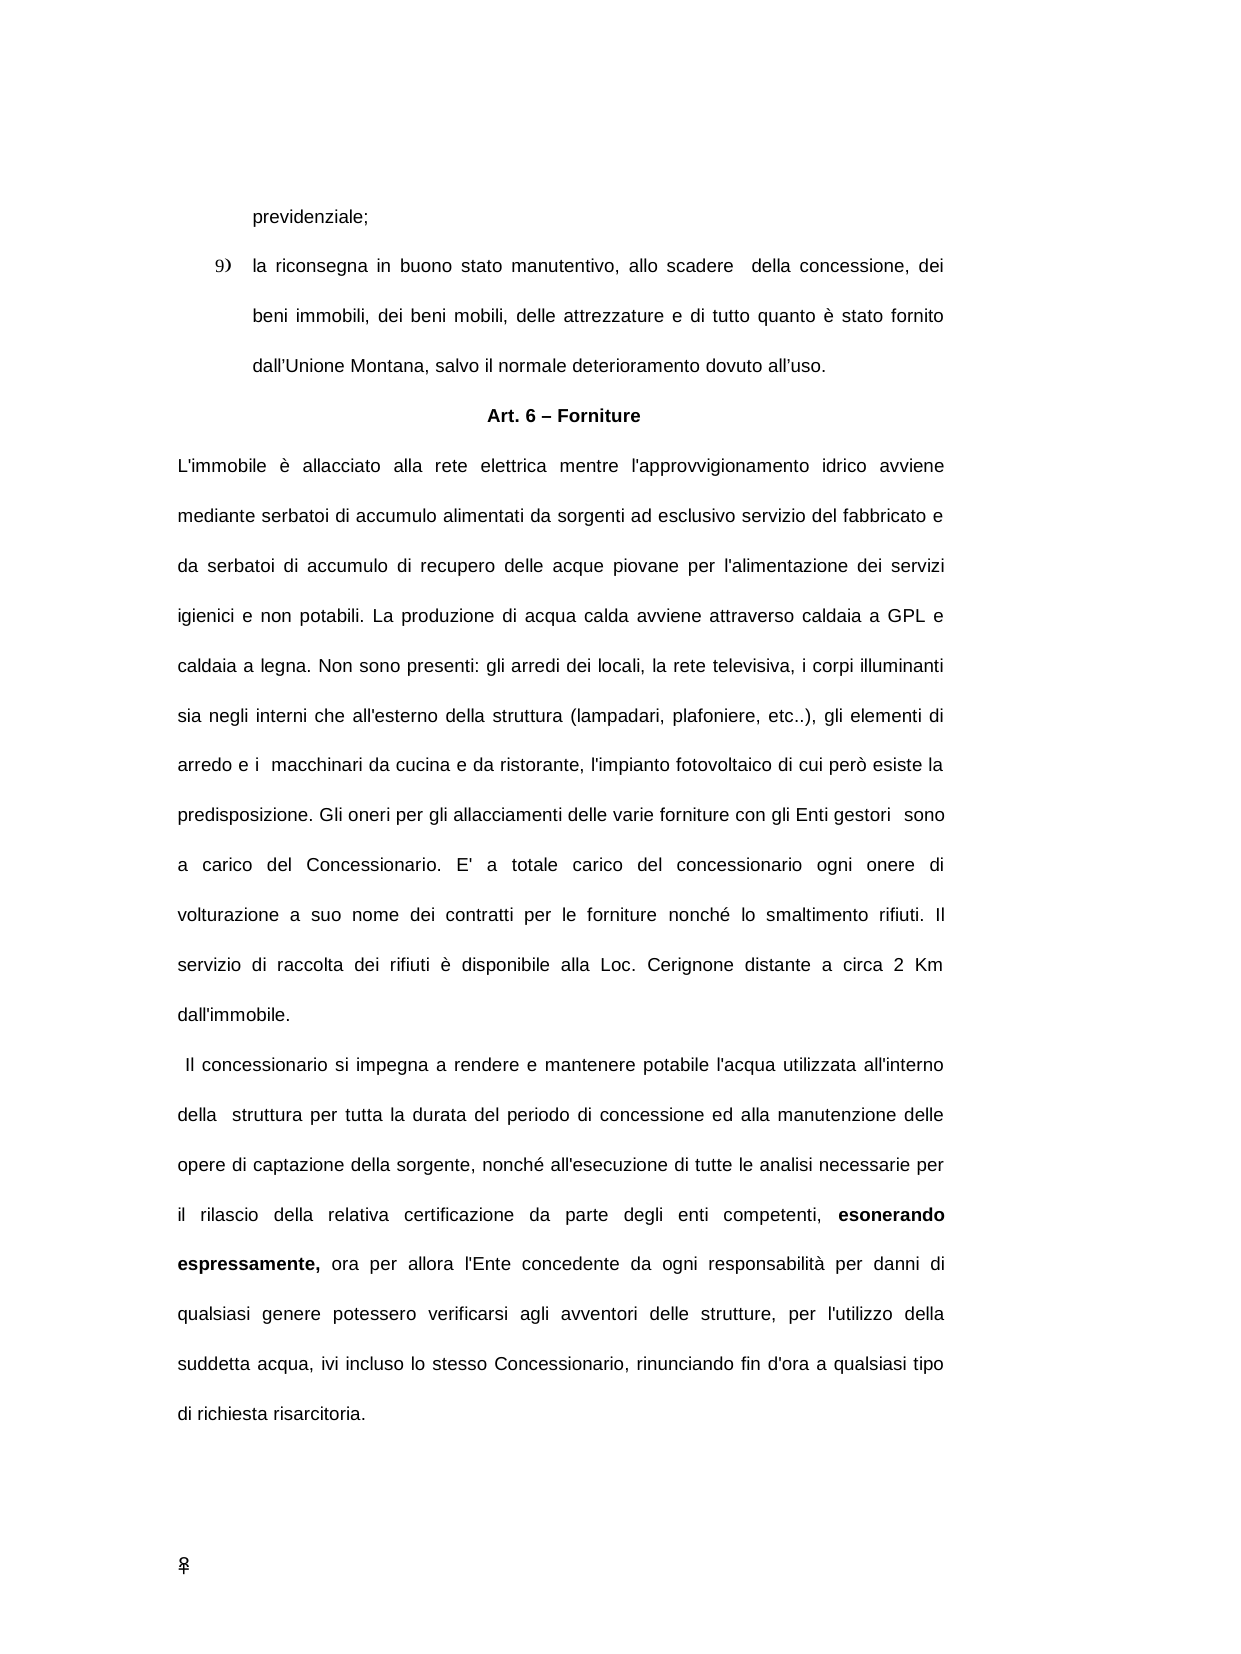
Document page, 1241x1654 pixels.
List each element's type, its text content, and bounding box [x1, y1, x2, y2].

text Il concessionario si impegna a rendere e mantenere potabile l'acqua utilizzata all'interno della struttura per tutta la durata del periodo di concessione ed alla manutenzione delle opere di captazione della sorgente, nonché all'esecuzione di tutte le analisi necessarie per il rilascio della relativa certificazione da parte degli enti competenti, esonerando espressamente, ora per allora l'Ente concedente da ogni responsabilità per danni di qualsiasi genere potessero verificarsi agli avventori delle strutture, per l'utilizzo della suddetta acqua, ivi incluso lo stesso Concessionario, rinunciando fin d'ora a qualsiasi tipo di richiesta risarcitoria. [177, 1025, 945, 1424]
text Art. 6 – Forniture [177, 377, 945, 427]
text L'immobile è allacciato alla rete elettrica mentre l'approvvigionamento idrico avviene mediante serbatoi di accumulo alimentati da sorgenti ad esclusivo servizio del fabbricato e da serbatoi di accumulo di recupero delle acque piovane per l'alimentazione dei servizi igienici e non potabili. La produzione di acqua calda avviene attraverso caldaia a GPL e caldaia a legna. Non sono presenti: gli arredi dei locali, la rete televisiva, i corpi illuminanti sia negli interni che all'esterno della struttura (lampadari, plafoniere, etc..), gli elementi di arredo e i macchinari da cucina e da ristorante, l'impianto fotovoltaico di cui però esiste la predisposizione. Gli oneri per gli allacciamenti delle varie forniture con gli Enti gestori sono a carico del Concessionario. E' a totale carico del concessionario ogni onere di volturazione a suo nome dei contratti per le forniture nonché lo smaltimento rifiuti. Il servizio di raccolta dei rifiuti è disponibile alla Loc. Cerignone distante a circa 2 Km dall'immobile. [177, 427, 945, 1025]
list previdenziale; [215, 177, 945, 227]
list la riconsegna in buono stato manutentivo, allo scadere della concessione, dei beni immobili, dei beni mobili, delle attrezzature e di tutto quanto è stato fornito dall’Unione Montana, salvo il normale deterioramento dovuto all’uso. [215, 227, 945, 377]
